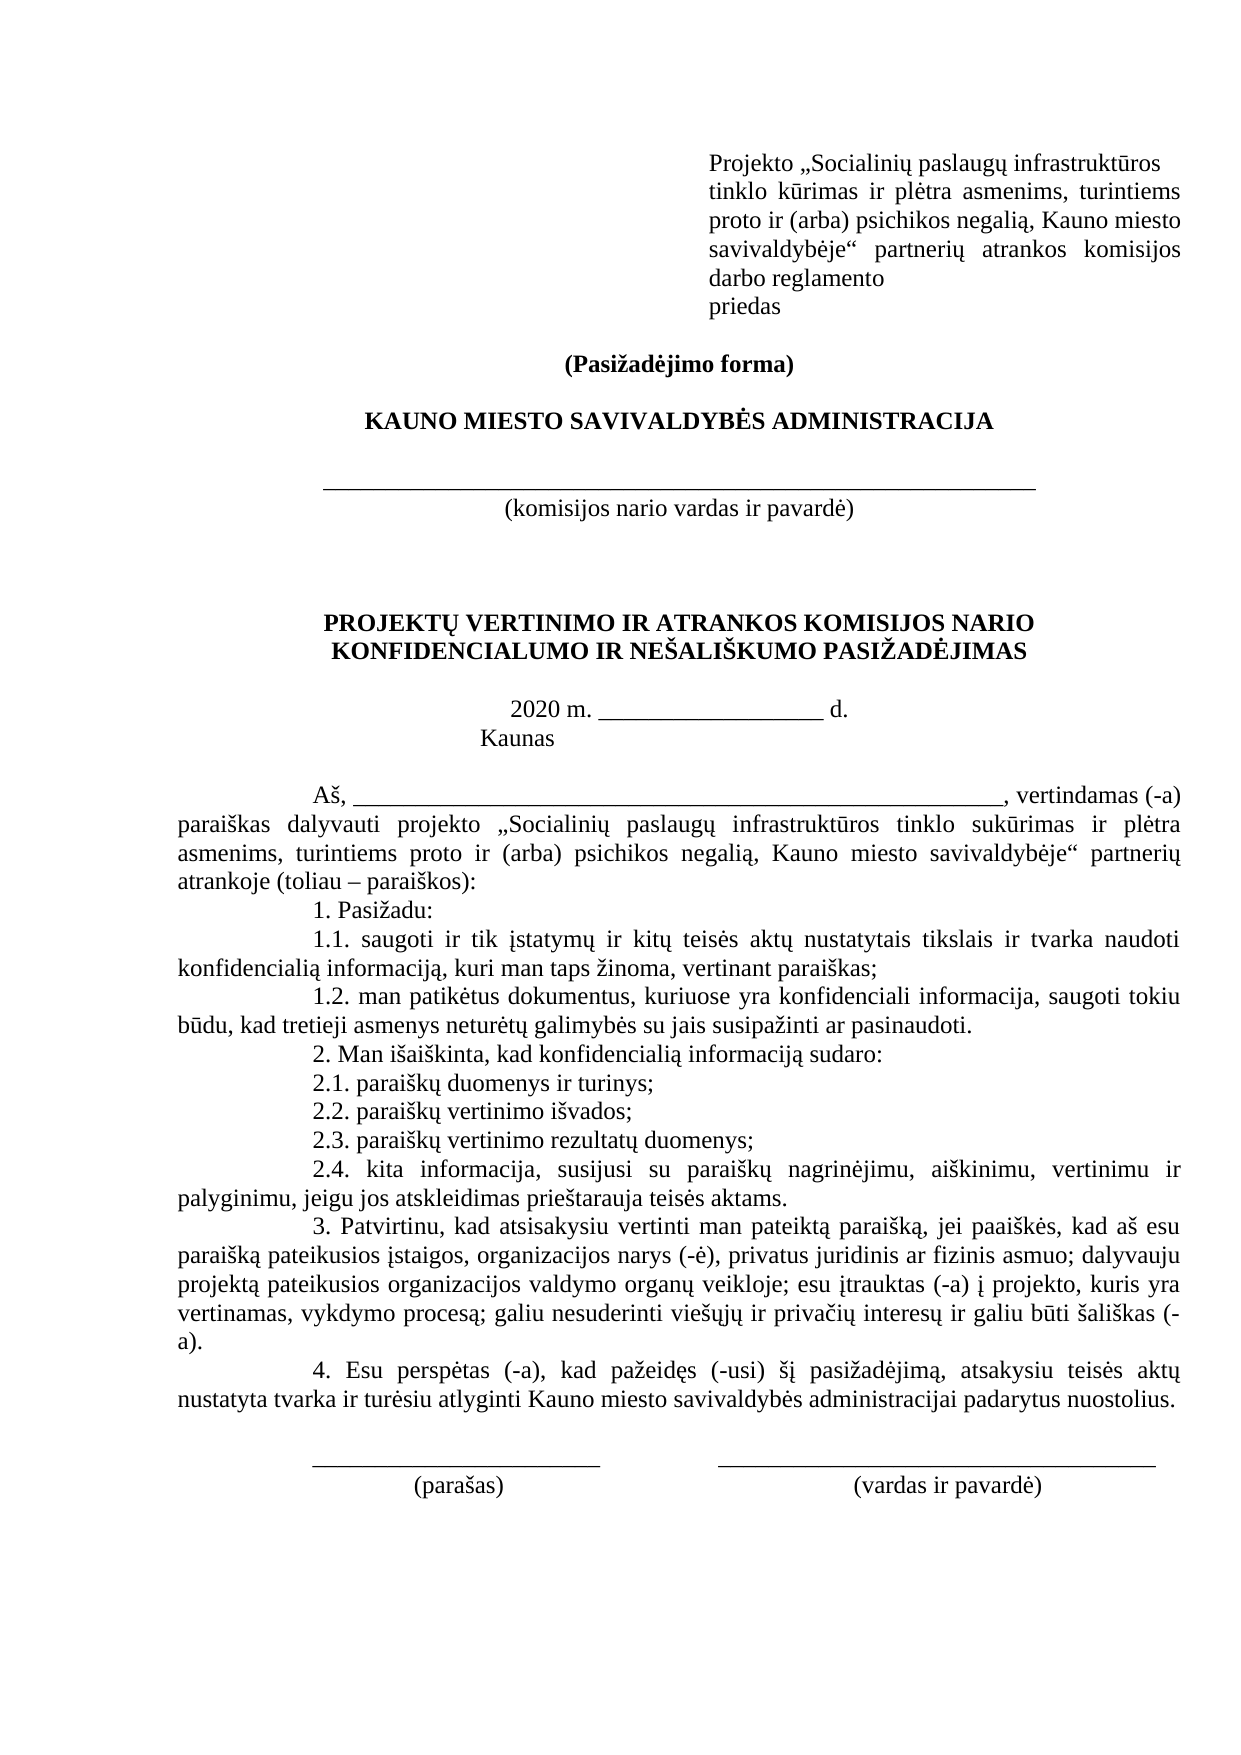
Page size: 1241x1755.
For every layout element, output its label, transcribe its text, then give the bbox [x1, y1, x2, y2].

text _______________________ ___________________________________ [177, 1441, 1181, 1470]
text priedas [177, 291, 1181, 320]
text 3. Patvirtinu, kad atsisakysiu vertinti man pateiktą paraišką, jei paaiškės, kad aš esu paraišką pateikusios įstaigos, organizacijos narys (-ė), privatus juridinis ar fizinis asmuo; dalyvauju projektą pateikusios organizacijos valdymo organų veikloje; esu įtrauktas (-a) į projekto, kuris yra vertinamas, vykdymo procesą; galiu nesuderinti viešųjų ir privačių interesų ir galiu būti šališkas (-a). [177, 1211, 1181, 1355]
text 2.4. kita informacija, susijusi su paraiškų nagrinėjimu, aiškinimu, vertinimu ir palyginimu, jeigu jos atskleidimas prieštarauja teisės aktams. [177, 1154, 1181, 1211]
text _________________________________________________________ [177, 464, 1181, 493]
text (parašas) (vardas ir pavardė) [177, 1470, 1181, 1499]
text 1.1. saugoti ir tik įstatymų ir kitų teisės aktų nustatytais tikslais ir tvarka naudoti konfidencialią informaciją, kuri man taps žinoma, vertinant paraiškas; [177, 924, 1181, 981]
text 2.1. paraiškų duomenys ir turinys; [177, 1068, 1181, 1096]
text Projekto „Socialinių paslaugų infrastruktūros [177, 148, 1181, 176]
text (Pasižadėjimo forma) [177, 349, 1181, 378]
text 2. Man išaiškinta, kad konfidencialią informaciją sudaro: [177, 1039, 1181, 1068]
text KAUNO MIESTO SAVIVALDYBĖS ADMINISTRACIJA [177, 406, 1181, 435]
text 2020 m. __________________ d. [177, 694, 1181, 723]
text Kaunas [177, 723, 1181, 751]
text 2.3. paraiškų vertinimo rezultatų duomenys; [177, 1125, 1181, 1154]
text (komisijos nario vardas ir pavardė) [177, 493, 1181, 521]
text Aš, ____________________________________________________, vertindamas (-a) paraiškas dalyvauti projekto „Socialinių paslaugų infrastruktūros tinklo sukūrimas ir plėtra asmenims, turintiems proto ir (arba) psichikos negalią, Kauno miesto savivaldybėje“ partnerių atrankoje (toliau – paraiškos): [177, 780, 1181, 895]
text PROJEKTŲ VERTINIMO IR ATRANKOS KOMISIJOS NARIO [177, 608, 1181, 636]
text 1. Pasižadu: [177, 895, 1181, 924]
text 4. Esu perspėtas (-a), kad pažeidęs (-usi) šį pasižadėjimą, atsakysiu teisės aktų nustatyta tvarka ir turėsiu atlyginti Kauno miesto savivaldybės administracijai padarytus nuostolius. [177, 1355, 1181, 1413]
text 2.2. paraiškų vertinimo išvados; [177, 1096, 1181, 1125]
text tinklo kūrimas ir plėtra asmenims, turintiems proto ir (arba) psichikos negalią, Kauno miesto savivaldybėje“ partnerių atrankos komisijos darbo reglamento [709, 176, 1181, 291]
text 1.2. man patikėtus dokumentus, kuriuose yra konfidenciali informacija, saugoti tokiu būdu, kad tretieji asmenys neturėtų galimybės su jais susipažinti ar pasinaudoti. [177, 981, 1181, 1039]
text KONFIDENCIALUMO IR NEŠALIŠKUMO PASIŽADĖJIMAS [177, 636, 1181, 665]
